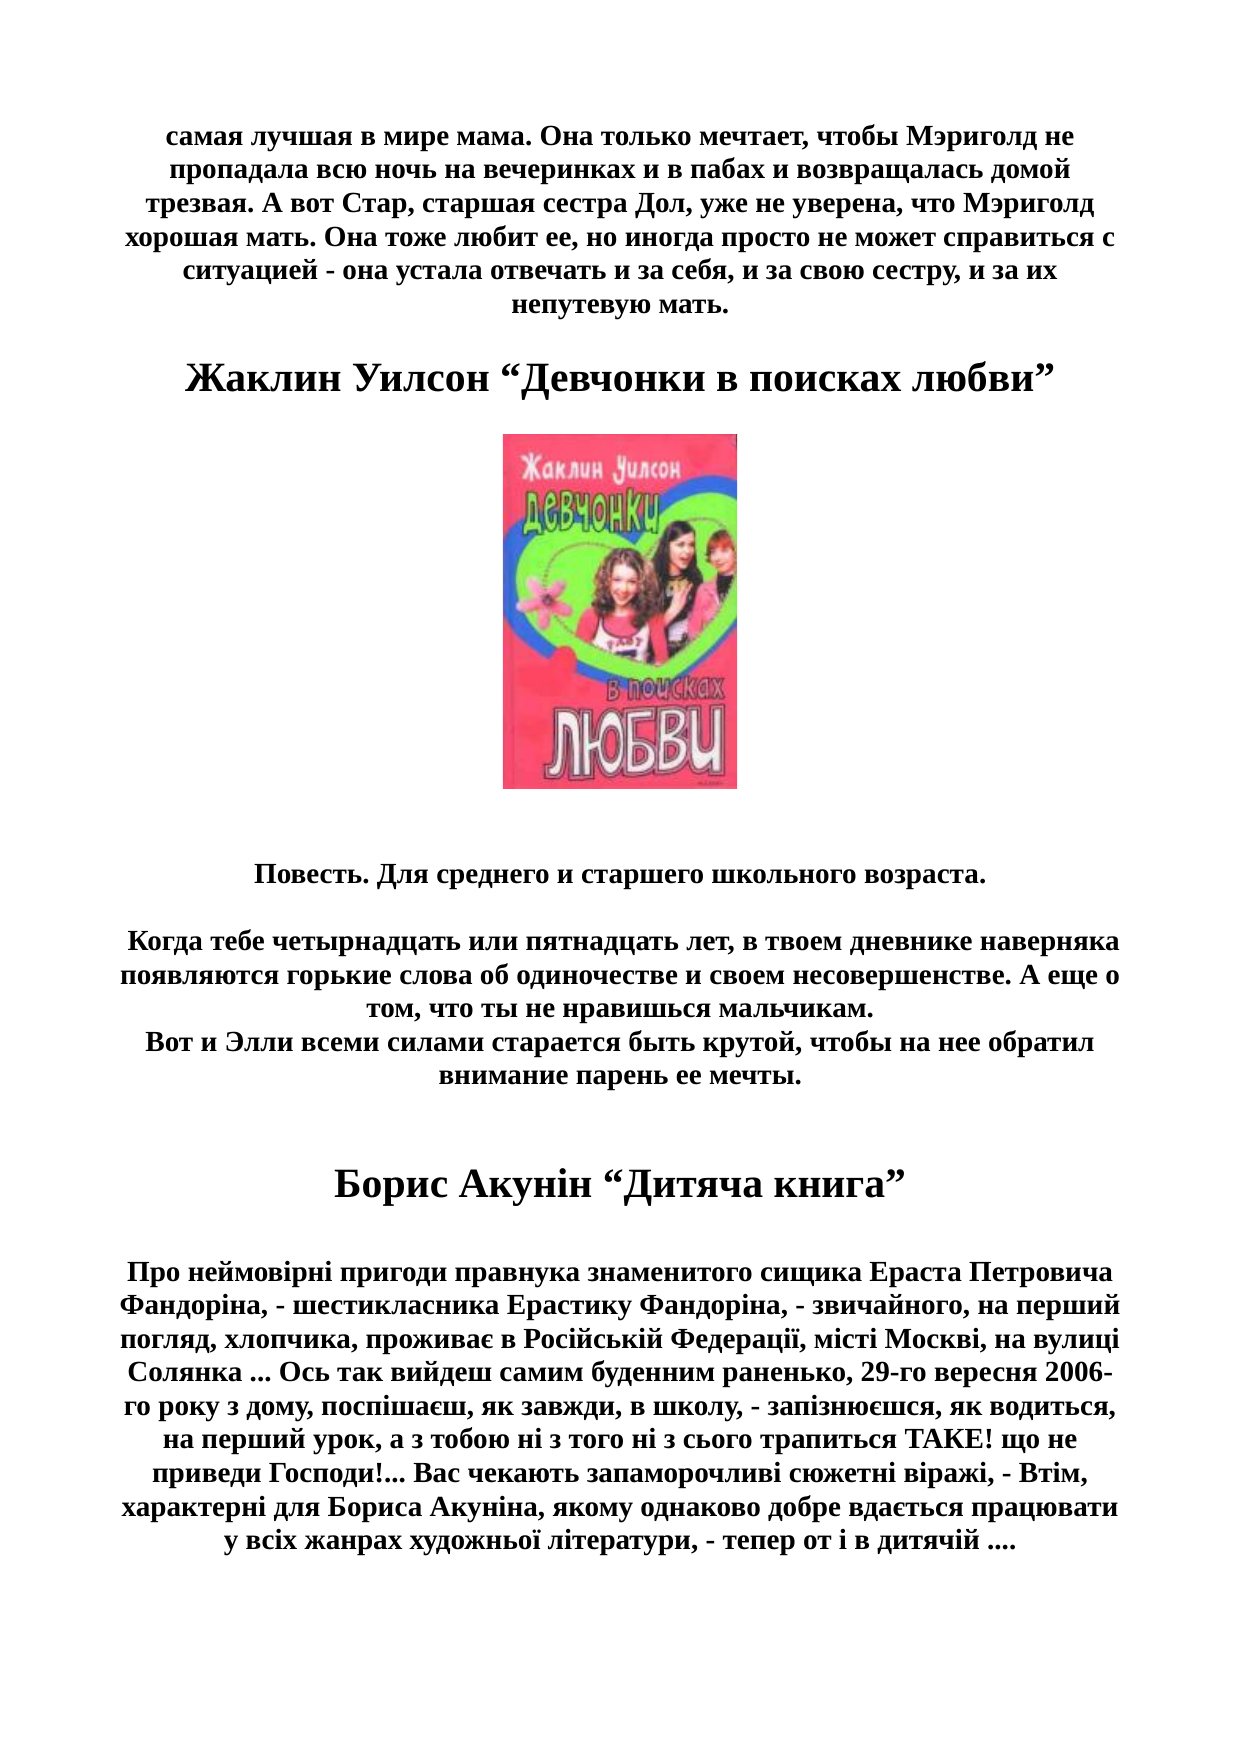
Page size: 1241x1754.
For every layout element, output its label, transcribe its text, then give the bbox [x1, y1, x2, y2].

picture [502, 434, 738, 789]
text Про неймовірні пригоди правнука знаменитого сищика Ераста Петровича Фандоріна, - шестикласника Ерастику Фандоріна, - звичайного, на перший погляд, хлопчика, проживає в Російській Федерації, місті Москві, на вулиці Солянка ... Ось так вийдеш самим буденним раненько, 29-го вересня 2006-го року з дому, поспішаєш, як завжди, в школу, - запізнюєшся, як водиться, на перший урок, а з тобою ні з того ні з сього трапиться ТАКЕ! що не приведи Господи!... Вас чекають запаморочливі сюжетні віражі, - Втім, характерні для Бориса Акуніна, якому однаково добре вдається працювати у всіх жанрах художньої літератури, - тепер от і в дитячій .... [118, 1254, 1122, 1556]
text - самая лучшая в мире мама. Она только мечтает, чтобы Мэриголд не пропадала всю ночь на вечеринках и в пабах и возвращалась домой трезвая. А вот Стар, старшая сестра Дол, уже не уверена, что Мэриголд хорошая мать. Она тоже любит ее, но иногда просто не может справиться с ситуацией - она устала отвечать и за себя, и за свою сестру, и за их непутевую мать. [118, 118, 1122, 319]
text Когда тебе четырнадцать или пятнадцать лет, в твоем дневнике наверняка появляются горькие слова об одиночестве и своем несовершенстве. А еще о том, что ты не нравишься мальчикам. [118, 923, 1122, 1024]
text Вот и Элли всеми силами старается быть крутой, чтобы на нее обратил внимание парень ее мечты. [118, 1024, 1122, 1091]
text Борис Акунін “Дитяча книга” [118, 1158, 1122, 1206]
text Повесть. Для среднего и старшего школьного возраста. [118, 856, 1122, 890]
text Жаклин Уилсон “Девчонки в поисках любви” [118, 353, 1122, 401]
